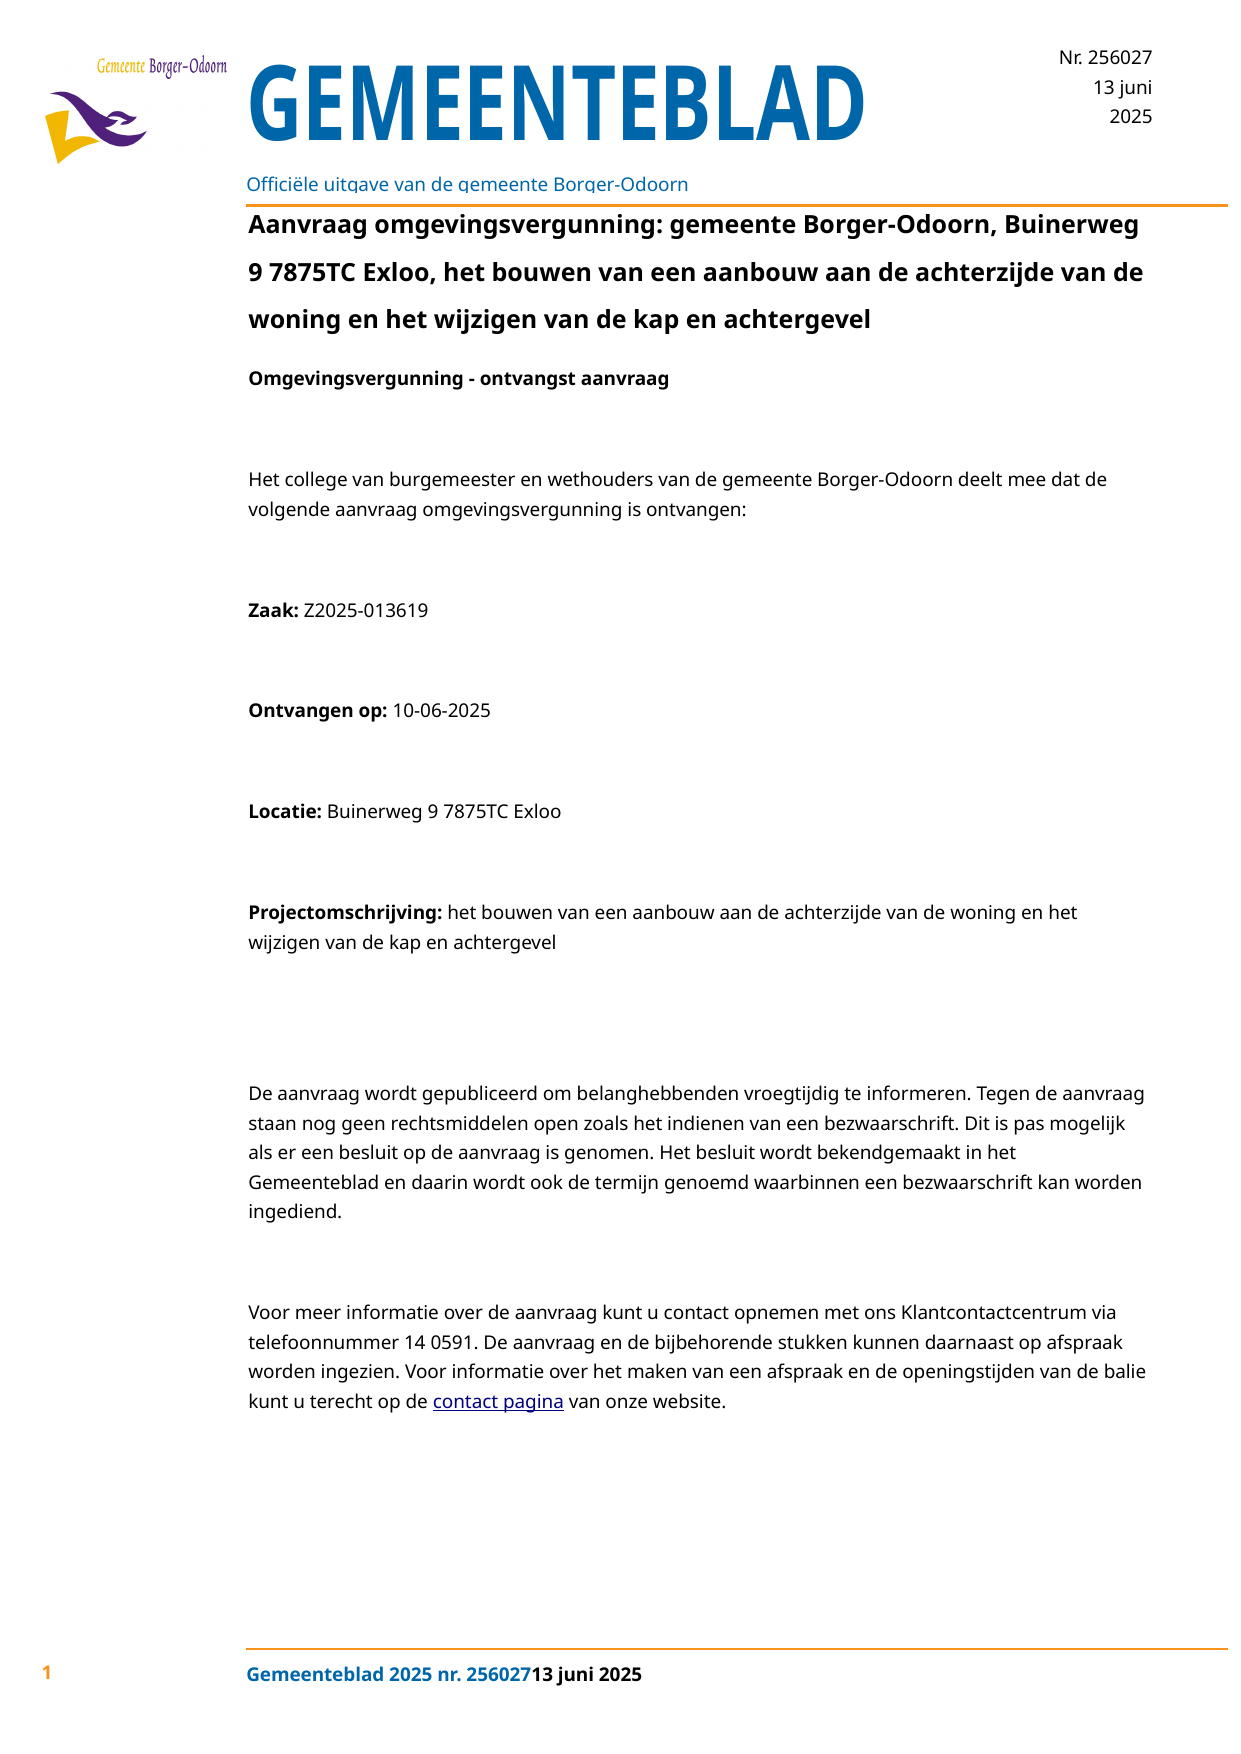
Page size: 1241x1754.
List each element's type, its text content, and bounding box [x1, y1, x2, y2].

text Zaak: Z2025-013619 [248, 597, 1152, 622]
text Aanvraag omgevingsvergunning: gemeente Borger-Odoorn, Buinerweg 9 7875TC Exloo, het bouwen van een aanbouw aan de achterzijde van de woning en het wijzigen van de kap en achtergevel [248, 207, 1152, 336]
text De aanvraag wordt gepubliceerd om belanghebbenden vroegtijdig te informeren. Tegen de aanvraag staan nog geen rechtsmiddelen open zoals het indienen van een bezwaarschrift. Dit is pas mogelijk als er een besluit op de aanvraag is genomen. Het besluit wordt bekendgemaakt in het Gemeenteblad en daarin wordt ook de termijn genoemd waarbinnen een bezwaarschrift kan worden ingediend. [248, 1080, 1152, 1224]
text Ontvangen op: 10-06-2025 [248, 698, 1152, 723]
text Voor meer informatie over de aanvraag kunt u contact opnemen met ons Klantcontactcentrum via telefoonnummer 14 0591. De aanvraag en de bijbehorende stukken kunnen daarnaast op afspraak worden ingezien. Voor informatie over het maken van een afspraak en de openingstijden van de balie kunt u terecht op de contact pagina van onze website. [248, 1299, 1152, 1414]
text Locatie: Buinerweg 9 7875TC Exloo [248, 798, 1152, 824]
text Omgevingsvergunning - ontvangst aanvraag [248, 366, 1152, 391]
picture [41, 47, 231, 172]
text Projectomschrijving: het bouwen van een aanbouw aan de achterzijde van de woning en het wijzigen van de kap en achtergevel [248, 899, 1152, 954]
text Het college van burgemeester en wethouders van de gemeente Borger-Odoorn deelt mee dat de volgende aanvraag omgevingsvergunning is ontvangen: [248, 466, 1152, 522]
